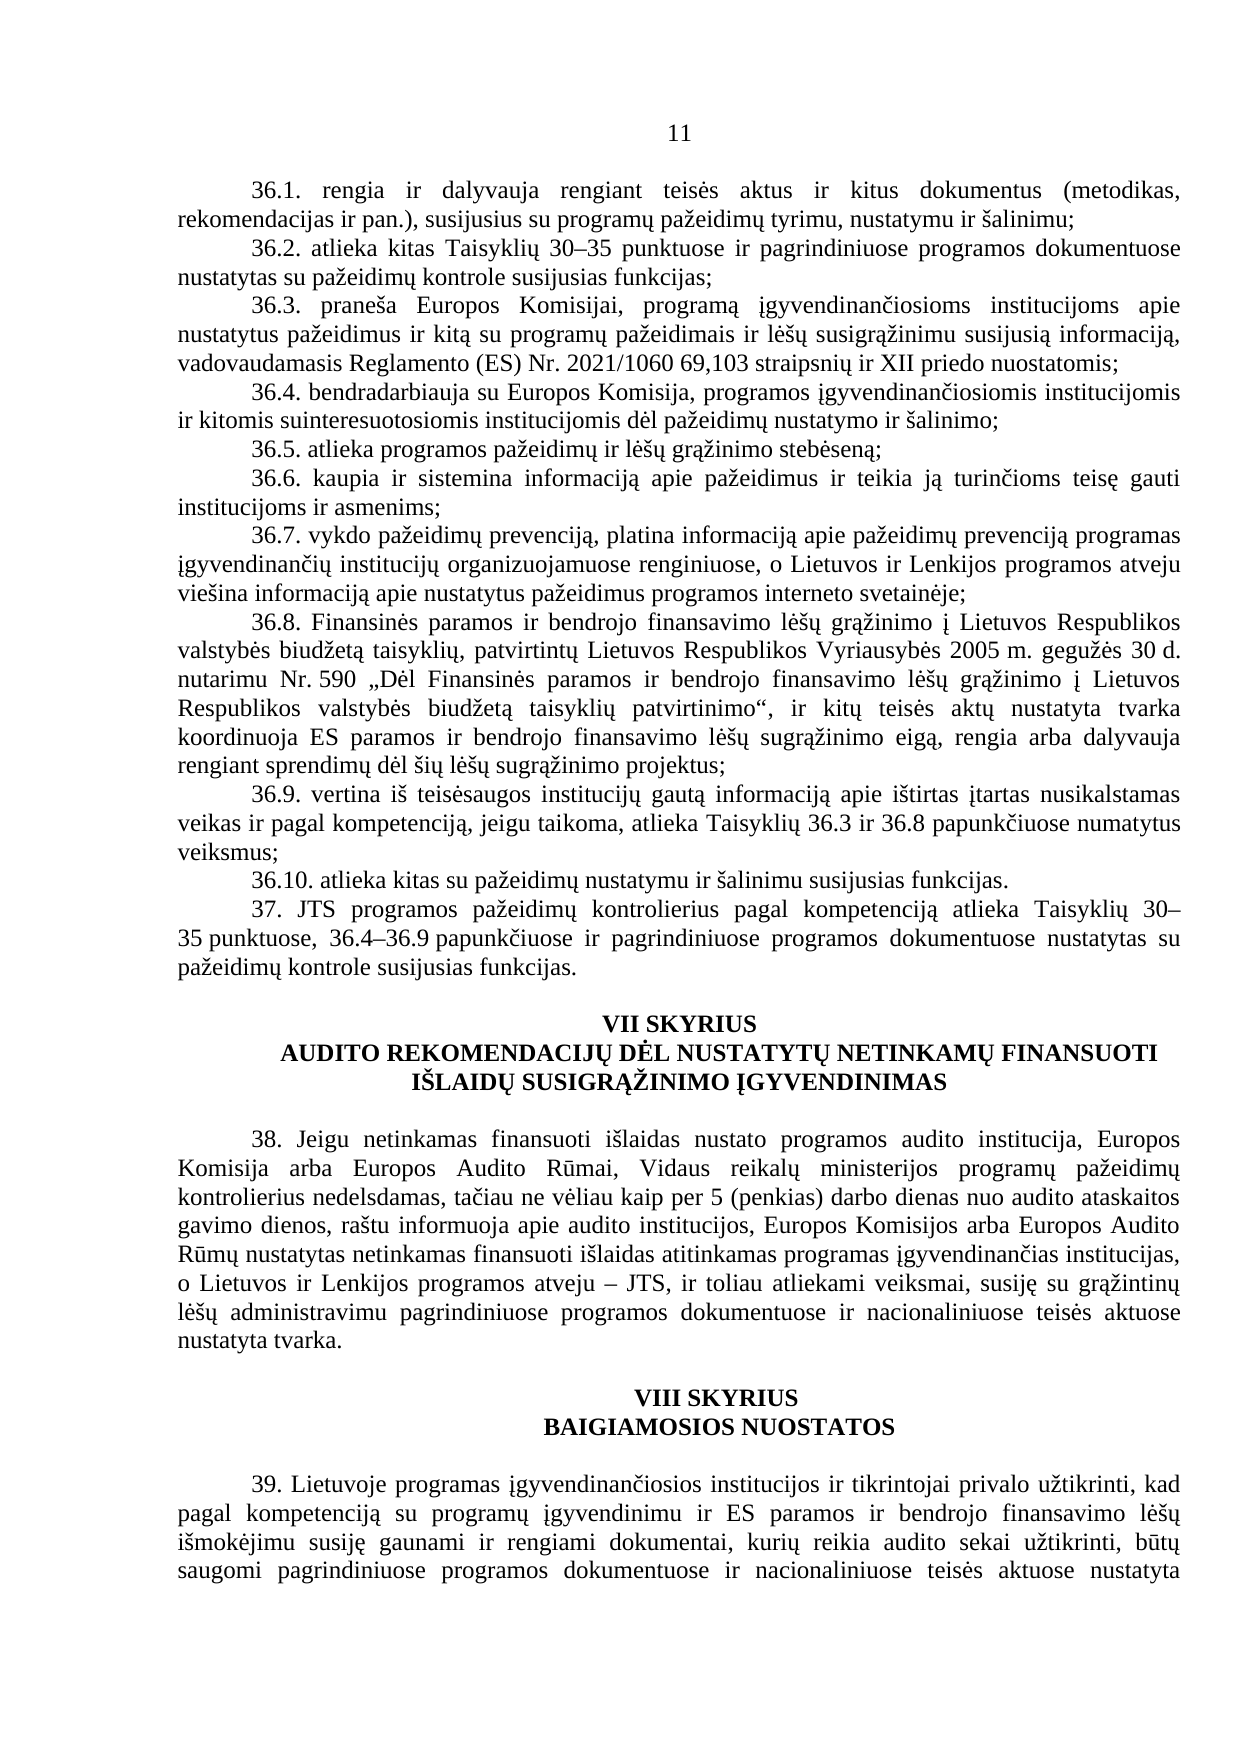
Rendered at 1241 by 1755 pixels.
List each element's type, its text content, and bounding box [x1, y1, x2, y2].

text 37. JTS programos pažeidimų kontrolierius pagal kompetenciją atlieka Taisyklių 30–35 punktuose, 36.4–36.9 papunkčiuose ir pagrindiniuose programos dokumentuose nustatytas su pažeidimų kontrole susijusias funkcijas. [177, 894, 1181, 981]
text 36.8. Finansinės paramos ir bendrojo finansavimo lėšų grąžinimo į Lietuvos Respublikos valstybės biudžetą taisyklių, patvirtintų Lietuvos Respublikos Vyriausybės 2005 m. gegužės 30 d. nutarimu Nr. 590 „Dėl Finansinės paramos ir bendrojo finansavimo lėšų grąžinimo į Lietuvos Respublikos valstybės biudžetą taisyklių patvirtinimo“, ir kitų teisės aktų nustatyta tvarka koordinuoja ES paramos ir bendrojo finansavimo lėšų sugrąžinimo eigą, rengia arba dalyvauja rengiant sprendimų dėl šių lėšų sugrąžinimo projektus; [177, 607, 1181, 779]
text VIII SKYRIUS [177, 1383, 1181, 1412]
text 38. Jeigu netinkamas finansuoti išlaidas nustato programos audito institucija, Europos Komisija arba Europos Audito Rūmai, Vidaus reikalų ministerijos programų pažeidimų kontrolierius nedelsdamas, tačiau ne vėliau kaip per 5 (penkias) darbo dienas nuo audito ataskaitos gavimo dienos, raštu informuoja apie audito institucijos, Europos Komisijos arba Europos Audito Rūmų nustatytas netinkamas finansuoti išlaidas atitinkamas programas įgyvendinančias institucijas, o Lietuvos ir Lenkijos programos atveju – JTS, ir toliau atliekami veiksmai, susiję su grąžintinų lėšų administravimu pagrindiniuose programos dokumentuose ir nacionaliniuose teisės aktuose nustatyta tvarka. [177, 1124, 1181, 1354]
text VII SKYRIUS [177, 1009, 1181, 1038]
text 36.5. atlieka programos pažeidimų ir lėšų grąžinimo stebėseną; [177, 434, 1181, 463]
text 36.7. vykdo pažeidimų prevenciją, platina informaciją apie pažeidimų prevenciją programas įgyvendinančių institucijų organizuojamuose renginiuose, o Lietuvos ir Lenkijos programos atveju viešina informaciją apie nustatytus pažeidimus programos interneto svetainėje; [177, 521, 1181, 607]
text 36.1. rengia ir dalyvauja rengiant teisės aktus ir kitus dokumentus (metodikas, rekomendacijas ir pan.), susijusius su programų pažeidimų tyrimu, nustatymu ir šalinimu; [177, 176, 1181, 233]
text 36.10. atlieka kitas su pažeidimų nustatymu ir šalinimu susijusias funkcijas. [177, 866, 1181, 894]
text 36.2. atlieka kitas Taisyklių 30–35 punktuose ir pagrindiniuose programos dokumentuose nustatytas su pažeidimų kontrole susijusias funkcijas; [177, 233, 1181, 291]
text 36.4. bendradarbiauja su Europos Komisija, programos įgyvendinančiosiomis institucijomis ir kitomis suinteresuotosiomis institucijomis dėl pažeidimų nustatymo ir šalinimo; [177, 377, 1181, 434]
text 36.3. praneša Europos Komisijai, programą įgyvendinančiosioms institucijoms apie nustatytus pažeidimus ir kitą su programų pažeidimais ir lėšų susigrąžinimu susijusią informaciją, vadovaudamasis Reglamento (ES) Nr. 2021/1060 69,103 straipsnių ir XII priedo nuostatomis; [177, 291, 1181, 377]
text AUDITO REKOMENDACIJŲ DĖL NUSTATYTŲ NETINKAMŲ FINANSUOTI IŠLAIDŲ SUSIGRĄŽINIMO ĮGYVENDINIMAS [177, 1038, 1181, 1096]
text 36.6. kaupia ir sistemina informaciją apie pažeidimus ir teikia ją turinčioms teisę gauti institucijoms ir asmenims; [177, 463, 1181, 521]
text 36.9. vertina iš teisėsaugos institucijų gautą informaciją apie ištirtas įtartas nusikalstamas veikas ir pagal kompetenciją, jeigu taikoma, atlieka Taisyklių 36.3 ir 36.8 papunkčiuose numatytus veiksmus; [177, 779, 1181, 866]
text 39. Lietuvoje programas įgyvendinančiosios institucijos ir tikrintojai privalo užtikrinti, kad pagal kompetenciją su programų įgyvendinimu ir ES paramos ir bendrojo finansavimo lėšų išmokėjimu susiję gaunami ir rengiami dokumentai, kurių reikia audito sekai užtikrinti, būtų saugomi pagrindiniuose programos dokumentuose ir nacionaliniuose teisės aktuose nustatyta [177, 1469, 1181, 1584]
text BAIGIAMOSIOS NUOSTATOS [177, 1412, 1181, 1441]
